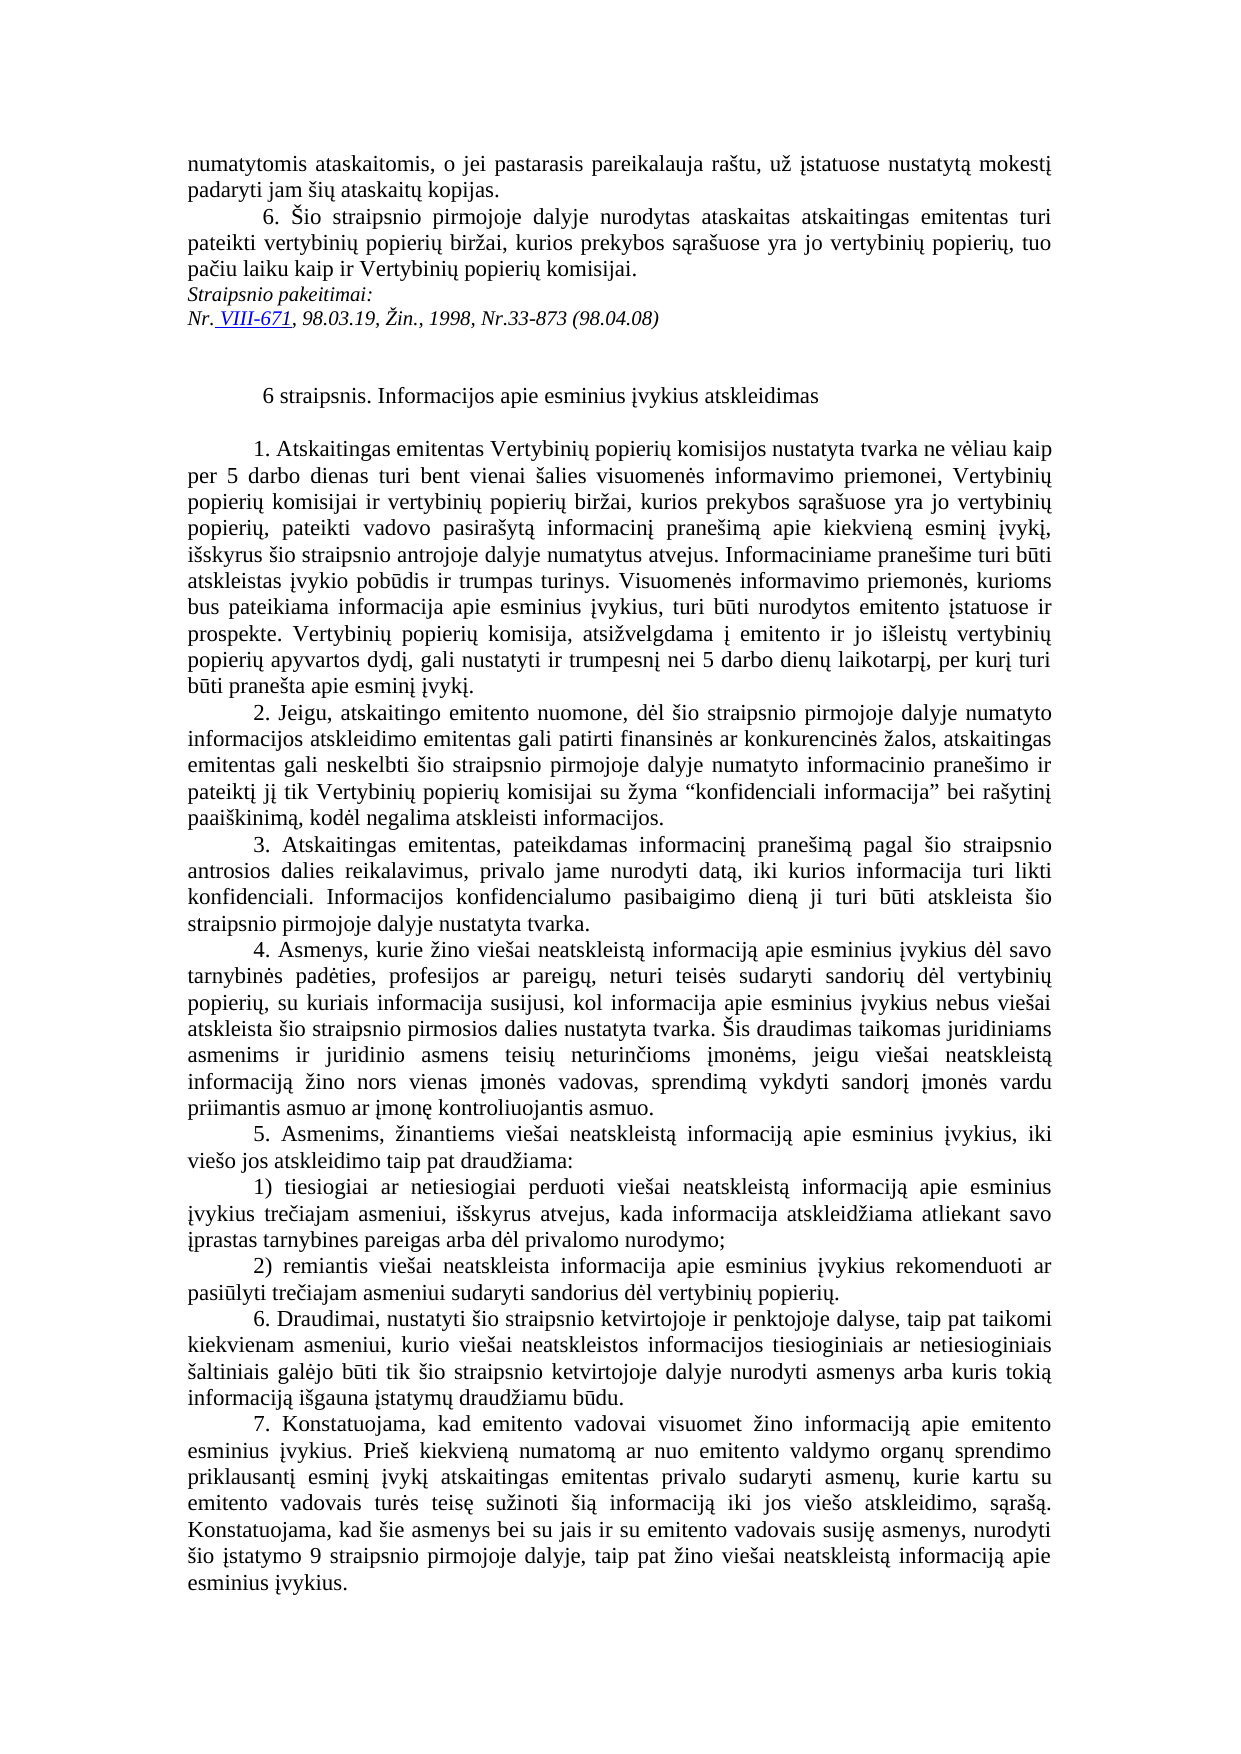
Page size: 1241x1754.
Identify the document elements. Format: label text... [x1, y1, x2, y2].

text 6. Draudimai, nustatyti šio straipsnio ketvirtojoje ir penktojoje dalyse, taip pat taikomi kiekvienam asmeniui, kurio viešai neatskleistos informacijos tiesioginiais ar netiesioginiais šaltiniais galėjo būti tik šio straipsnio ketvirtojoje dalyje nurodyti asmenys arba kuris tokią informaciją išgauna įstatymų draudžiamu būdu. [187, 1305, 1053, 1410]
text 2. Jeigu, atskaitingo emitento nuomone, dėl šio straipsnio pirmojoje dalyje numatyto informacijos atskleidimo emitentas gali patirti finansinės ar konkurencinės žalos, atskaitingas emitentas gali neskelbti šio straipsnio pirmojoje dalyje numatyto informacinio pranešimo ir pateiktį jį tik Vertybinių popierių komisijai su žyma “konfidenciali informacija” bei rašytinį paaiškinimą, kodėl negalima atskleisti informacijos. [187, 699, 1053, 831]
text 5. Asmenims, žinantiems viešai neatskleistą informaciją apie esminius įvykius, iki viešo jos atskleidimo taip pat draudžiama: [187, 1121, 1053, 1173]
text 1. Atskaitingas emitentas Vertybinių popierių komisijos nustatyta tvarka ne vėliau kaip per 5 darbo dienas turi bent vienai šalies visuomenės informavimo priemonei, Vertybinių popierių komisijai ir vertybinių popierių biržai, kurios prekybos sąrašuose yra jo vertybinių popierių, pateikti vadovo pasirašytą informacinį pranešimą apie kiekvieną esminį įvykį, išskyrus šio straipsnio antrojoje dalyje numatytus atvejus. Informaciniame pranešime turi būti atskleistas įvykio pobūdis ir trumpas turinys. Visuomenės informavimo priemonės, kurioms bus pateikiama informacija apie esminius įvykius, turi būti nurodytos emitento įstatuose ir prospekte. Vertybinių popierių komisija, atsižvelgdama į emitento ir jo išleistų vertybinių popierių apyvartos dydį, gali nustatyti ir trumpesnį nei 5 darbo dienų laikotarpį, per kurį turi būti pranešta apie esminį įvykį. [187, 435, 1053, 699]
text Nr. VIII-671, 98.03.19, Žin., 1998, Nr.33-873 (98.04.08) [187, 306, 1053, 330]
text 3. Atskaitingas emitentas, pateikdamas informacinį pranešimą pagal šio straipsnio antrosios dalies reikalavimus, privalo jame nurodyti datą, iki kurios informacija turi likti konfidenciali. Informacijos konfidencialumo pasibaigimo dieną ji turi būti atskleista šio straipsnio pirmojoje dalyje nustatyta tvarka. [187, 831, 1053, 936]
text Straipsnio pakeitimai: [187, 282, 1053, 306]
text numatytomis ataskaitomis, o jei pastarasis pareikalauja raštu, už įstatuose nustatytą mokestį padaryti jam šių ataskaitų kopijas. [187, 150, 1053, 203]
text 2) remiantis viešai neatskleista informacija apie esminius įvykius rekomenduoti ar pasiūlyti trečiajam asmeniui sudaryti sandorius dėl vertybinių popierių. [187, 1252, 1053, 1305]
text 7. Konstatuojama, kad emitento vadovai visuomet žino informaciją apie emitento esminius įvykius. Prieš kiekvieną numatomą ar nuo emitento valdymo organų sprendimo priklausantį esminį įvykį atskaitingas emitentas privalo sudaryti asmenų, kurie kartu su emitento vadovais turės teisę sužinoti šią informaciją iki jos viešo atskleidimo, sąrašą. Konstatuojama, kad šie asmenys bei su jais ir su emitento vadovais susiję asmenys, nurodyti šio įstatymo 9 straipsnio pirmojoje dalyje, taip pat žino viešai neatskleistą informaciją apie esminius įvykius. [187, 1410, 1053, 1595]
text 4. Asmenys, kurie žino viešai neatskleistą informaciją apie esminius įvykius dėl savo tarnybinės padėties, profesijos ar pareigų, neturi teisės sudaryti sandorių dėl vertybinių popierių, su kuriais informacija susijusi, kol informacija apie esminius įvykius nebus viešai atskleista šio straipsnio pirmosios dalies nustatyta tvarka. Šis draudimas taikomas juridiniams asmenims ir juridinio asmens teisių neturinčioms įmonėms, jeigu viešai neatskleistą informaciją žino nors vienas įmonės vadovas, sprendimą vykdyti sandorį įmonės vardu priimantis asmuo ar įmonę kontroliuojantis asmuo. [187, 936, 1053, 1121]
text 6 straipsnis. Informacijos apie esminius įvykius atskleidimas [187, 383, 1053, 409]
text 1) tiesiogiai ar netiesiogiai perduoti viešai neatskleistą informaciją apie esminius įvykius trečiajam asmeniui, išskyrus atvejus, kada informacija atskleidžiama atliekant savo įprastas tarnybines pareigas arba dėl privalomo nurodymo; [187, 1173, 1053, 1252]
text 6. Šio straipsnio pirmojoje dalyje nurodytas ataskaitas atskaitingas emitentas turi pateikti vertybinių popierių biržai, kurios prekybos sąrašuose yra jo vertybinių popierių, tuo pačiu laiku kaip ir Vertybinių popierių komisijai. [187, 203, 1053, 282]
